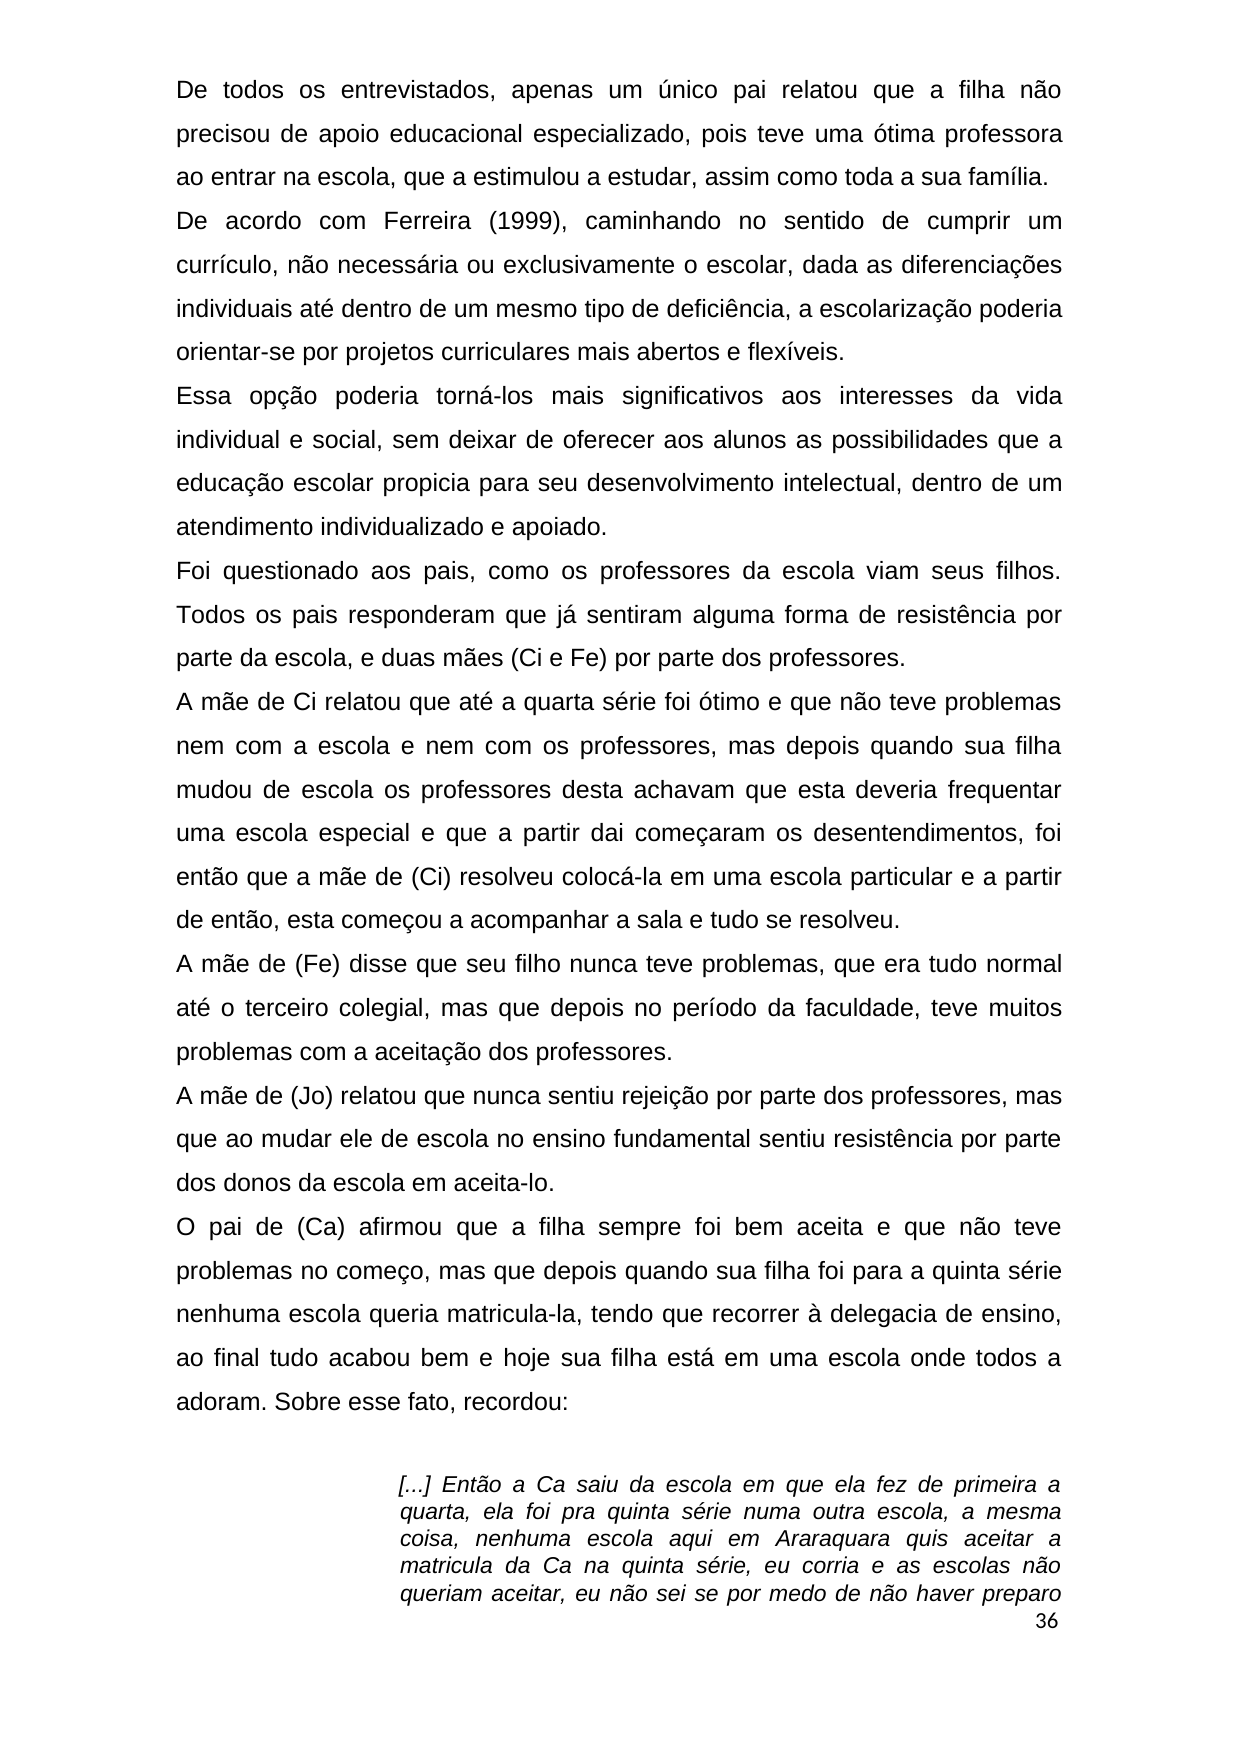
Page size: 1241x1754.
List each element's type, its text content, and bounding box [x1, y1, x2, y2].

text De acordo com Ferreira (1999), caminhando no sentido de cumprir um currículo, não necessária ou exclusivamente o escolar, dada as diferenciações individuais até dentro de um mesmo tipo de deficiência, a escolarização poderia orientar-se por projetos curriculares mais abertos e flexíveis. [176, 206, 1064, 366]
text De todos os entrevistados, apenas um único pai relatou que a filha não precisou de apoio educacional especializado, pois teve uma ótima professora ao entrar na escola, que a estimulou a estudar, assim como toda a sua família. [176, 75, 1064, 191]
text Essa opção poderia torná-los mais significativos aos interesses da vida individual e social, sem deixar de oferecer aos alunos as possibilidades que a educação escolar propicia para seu desenvolvimento intelectual, dentro de um atendimento individualizado e apoiado. [176, 381, 1064, 541]
text O pai de (Ca) afirmou que a filha sempre foi bem aceita e que não teve problemas no começo, mas que depois quando sua filha foi para a quinta série nenhuma escola queria matricula-la, tendo que recorrer à delegacia de ensino, ao final tudo acabou bem e hoje sua filha está em uma escola onde todos a adoram. Sobre esse fato, recordou: [176, 1212, 1064, 1415]
text A mãe de Ci relatou que até a quarta série foi ótimo e que não teve problemas nem com a escola e nem com os professores, mas depois quando sua filha mudou de escola os professores desta achavam que esta deveria frequentar uma escola especial e que a partir dai começaram os desentendimentos, foi então que a mãe de (Ci) resolveu colocá-la em uma escola particular e a partir de então, esta começou a acompanhar a sala e tudo se resolveu. [176, 687, 1064, 934]
text Foi questionado aos pais, como os professores da escola viam seus filhos. Todos os pais responderam que já sentiram alguma forma de resistência por parte da escola, e duas mães (Ci e Fe) por parte dos professores. [176, 556, 1064, 672]
text A mãe de (Jo) relatou que nunca sentiu rejeição por parte dos professores, mas que ao mudar ele de escola no ensino fundamental sentiu resistência por parte dos donos da escola em aceita-lo. [176, 1081, 1064, 1197]
text A mãe de (Fe) disse que seu filho nunca teve problemas, que era tudo normal até o terceiro colegial, mas que depois no período da faculdade, teve muitos problemas com a aceitação dos professores. [176, 949, 1064, 1066]
text [...] Então a Ca saiu da escola em que ela fez de primeira a quarta, ela foi pra quinta série numa outra escola, a mesma coisa, nenhuma escola aqui em Araraquara quis aceitar a matricula da Ca na quinta série, eu corria e as escolas não queriam aceitar, eu não sei se por medo de não haver preparo [399, 1471, 1064, 1606]
